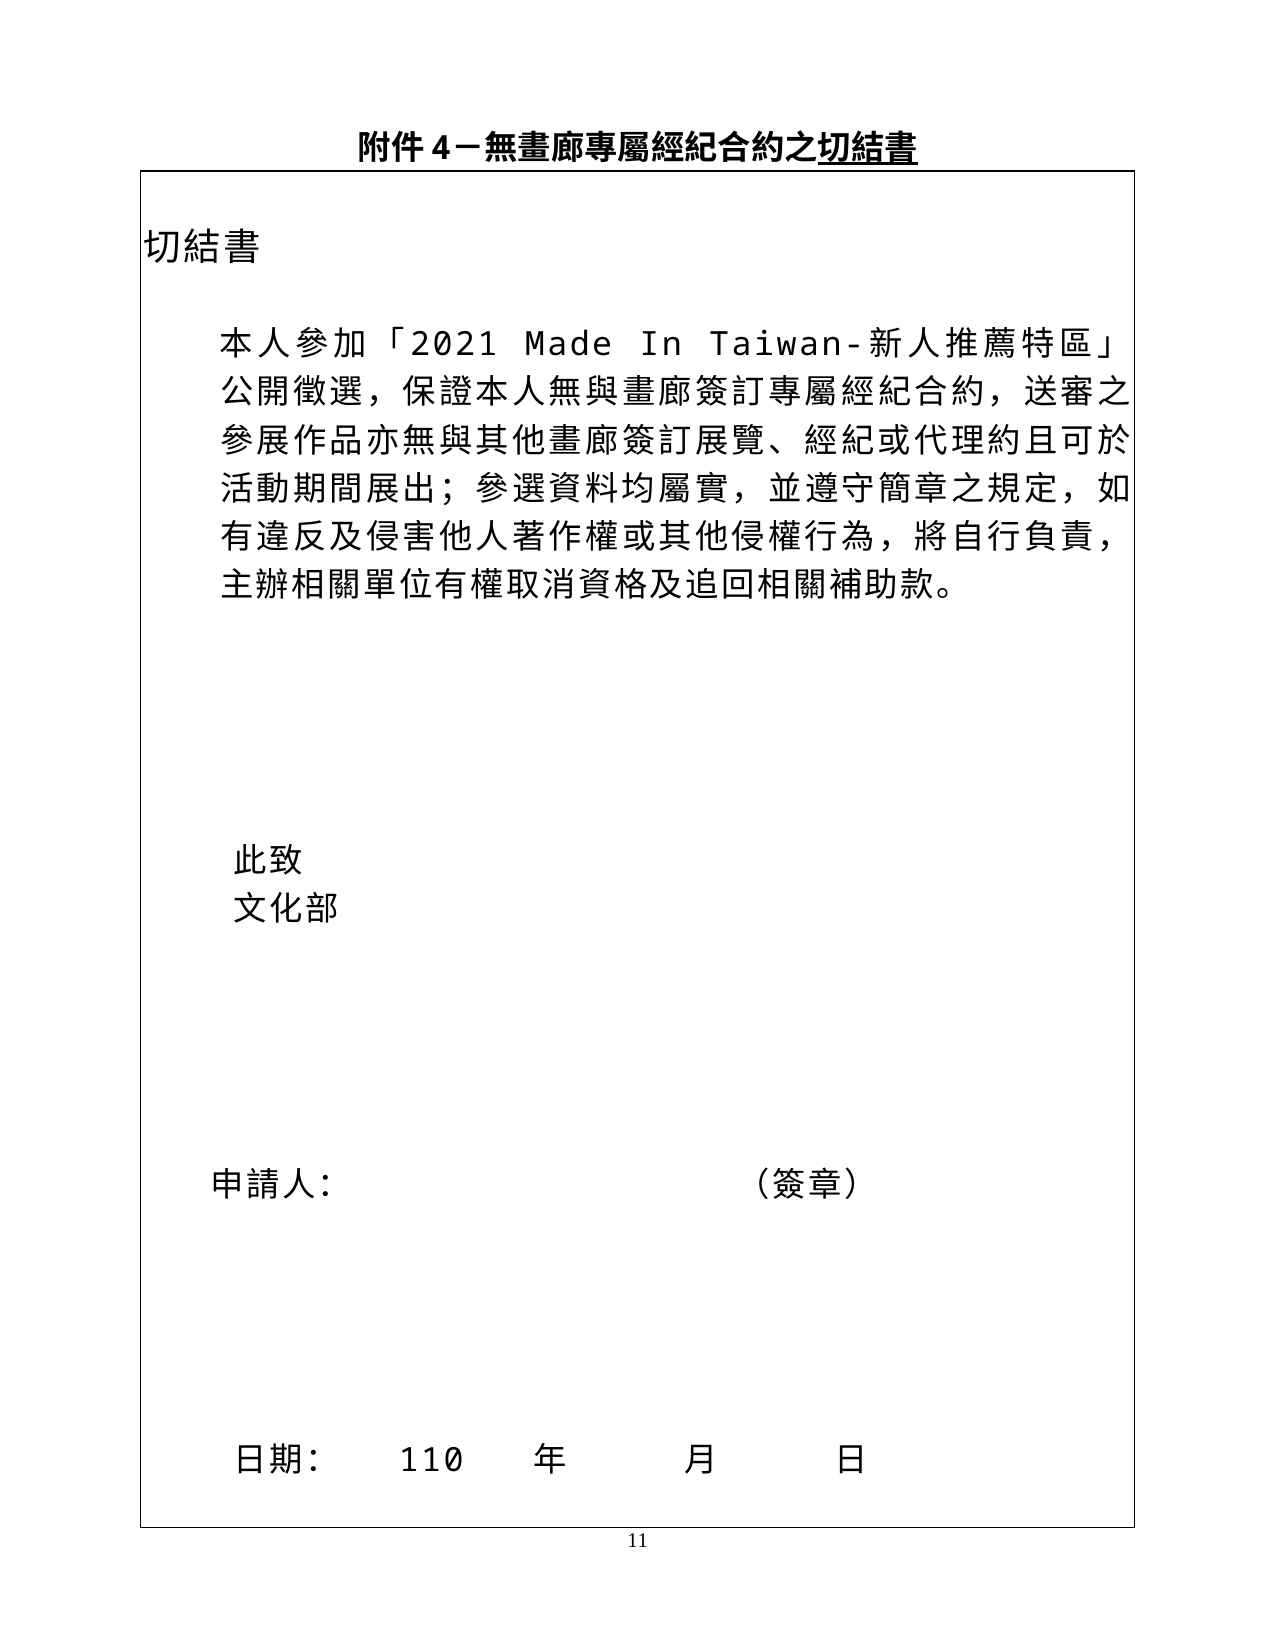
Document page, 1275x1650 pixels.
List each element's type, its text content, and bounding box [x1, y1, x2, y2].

text 附件4－無畫廊專屬經紀合約之切結書 [118, 118, 1157, 170]
table_header 切結書 本人參加「2021 Made In Taiwan-新人推薦特區」公開徵選，保證本人無與畫廊簽訂專屬經紀合約，送審之參展作品亦無與其他畫廊簽訂展覽、經紀或代理約且可於活動期間展出；參選資料均屬實，並遵守簡章之規定，如有違反及侵害他人著作權或其他侵權行為，將自行負責，主辦相關單位有權取消資格及追回相關補助款。 此致 文化部 申請人： （簽章） 日期： 110 年 月 日 [141, 172, 1134, 1527]
